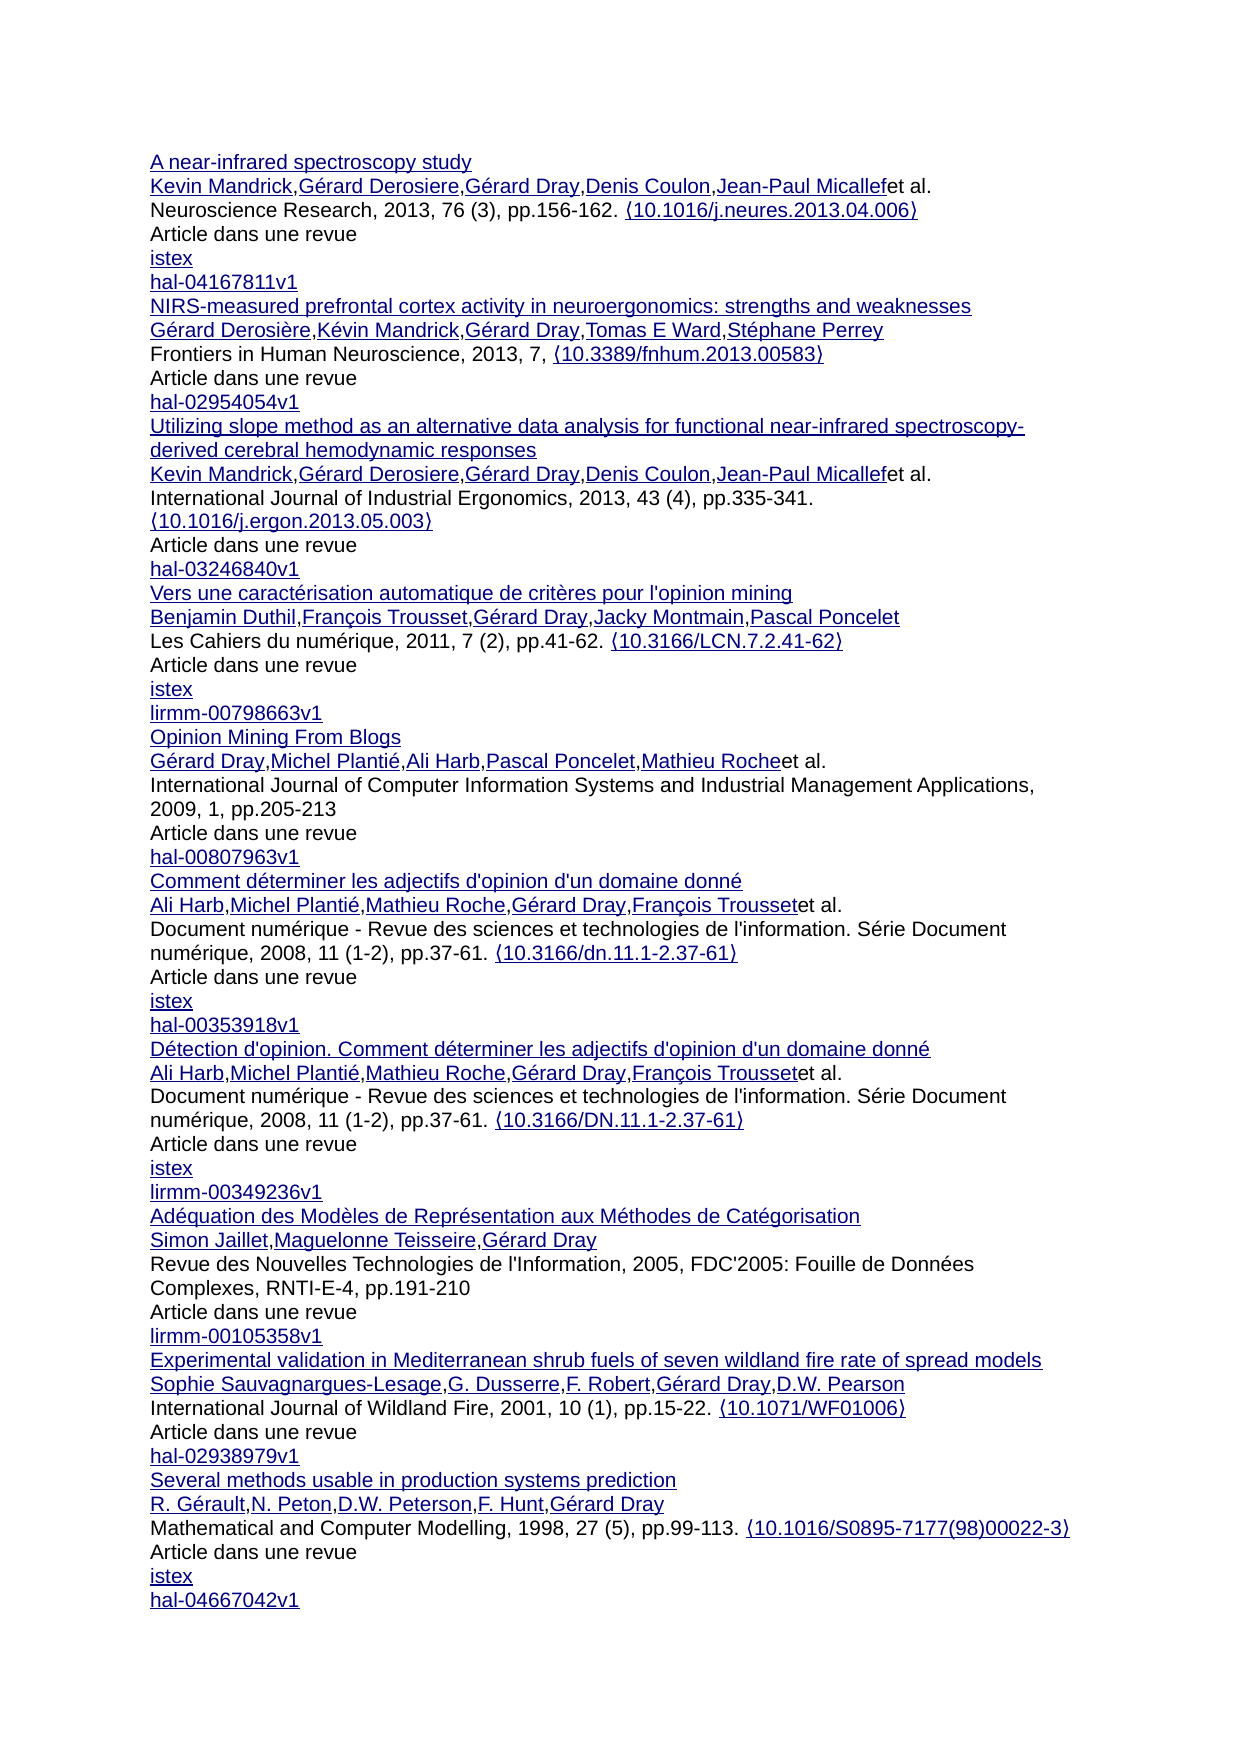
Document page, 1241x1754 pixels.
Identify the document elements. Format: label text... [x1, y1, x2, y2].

table_cell Several methods usable in production systems prediction R. Gérault,N. Peton,D.W. Peterson,F. Hunt,Gérard Dray Mathematical and Computer Modelling, 1998, 27 (5), pp.99-113. ⟨10.1016/S0895-7177(98)00022-3⟩ Article dans une revue istex hal-04667042v1 [150, 1468, 1090, 1611]
table_cell A near-infrared spectroscopy study Kevin Mandrick,Gérard Derosiere,Gérard Dray,Denis Coulon,Jean-Paul Micallefet al. Neuroscience Research, 2013, 76 (3), pp.156-162. ⟨10.1016/j.neures.2013.04.006⟩ Article dans une revue istex hal-04167811v1 [150, 150, 1090, 294]
table_cell Adéquation des Modèles de Représentation aux Méthodes de Catégorisation Simon Jaillet,Maguelonne Teisseire,Gérard Dray Revue des Nouvelles Technologies de l'Information, 2005, FDC'2005: Fouille de Données Complexes, RNTI-E-4, pp.191-210 Article dans une revue lirmm-00105358v1 [150, 1204, 1090, 1348]
table_cell Utilizing slope method as an alternative data analysis for functional near-infrared spectroscopy-derived cerebral hemodynamic responses Kevin Mandrick,Gérard Derosiere,Gérard Dray,Denis Coulon,Jean-Paul Micallefet al. International Journal of Industrial Ergonomics, 2013, 43 (4), pp.335-341. ⟨10.1016/j.ergon.2013.05.003⟩ Article dans une revue hal-03246840v1 [150, 414, 1090, 581]
table_cell Experimental validation in Mediterranean shrub fuels of seven wildland fire rate of spread models Sophie Sauvagnargues-Lesage,G. Dusserre,F. Robert,Gérard Dray,D.W. Pearson International Journal of Wildland Fire, 2001, 10 (1), pp.15-22. ⟨10.1071/WF01006⟩ Article dans une revue hal-02938979v1 [150, 1348, 1090, 1468]
table_cell NIRS-measured prefrontal cortex activity in neuroergonomics: strengths and weaknesses Gérard Derosière,Kévin Mandrick,Gérard Dray,Tomas E Ward,Stéphane Perrey Frontiers in Human Neuroscience, 2013, 7, ⟨10.3389/fnhum.2013.00583⟩ Article dans une revue hal-02954054v1 [150, 294, 1090, 413]
table_cell Opinion Mining From Blogs Gérard Dray,Michel Plantié,Ali Harb,Pascal Poncelet,Mathieu Rocheet al. International Journal of Computer Information Systems and Industrial Management Applications, 2009, 1, pp.205-213 Article dans une revue hal-00807963v1 [150, 725, 1090, 869]
table_cell Comment déterminer les adjectifs d'opinion d'un domaine donné Ali Harb,Michel Plantié,Mathieu Roche,Gérard Dray,François Troussetet al. Document numérique - Revue des sciences et technologies de l'information. Série Document numérique, 2008, 11 (1-2), pp.37-61. ⟨10.3166/dn.11.1-2.37-61⟩ Article dans une revue istex hal-00353918v1 [150, 869, 1090, 1036]
table_cell Vers une caractérisation automatique de critères pour l'opinion mining Benjamin Duthil,François Trousset,Gérard Dray,Jacky Montmain,Pascal Poncelet Les Cahiers du numérique, 2011, 7 (2), pp.41-62. ⟨10.3166/LCN.7.2.41-62⟩ Article dans une revue istex lirmm-00798663v1 [150, 581, 1090, 725]
table_cell Détection d'opinion. Comment déterminer les adjectifs d'opinion d'un domaine donné Ali Harb,Michel Plantié,Mathieu Roche,Gérard Dray,François Troussetet al. Document numérique - Revue des sciences et technologies de l'information. Série Document numérique, 2008, 11 (1-2), pp.37-61. ⟨10.3166/DN.11.1-2.37-61⟩ Article dans une revue istex lirmm-00349236v1 [150, 1036, 1090, 1204]
